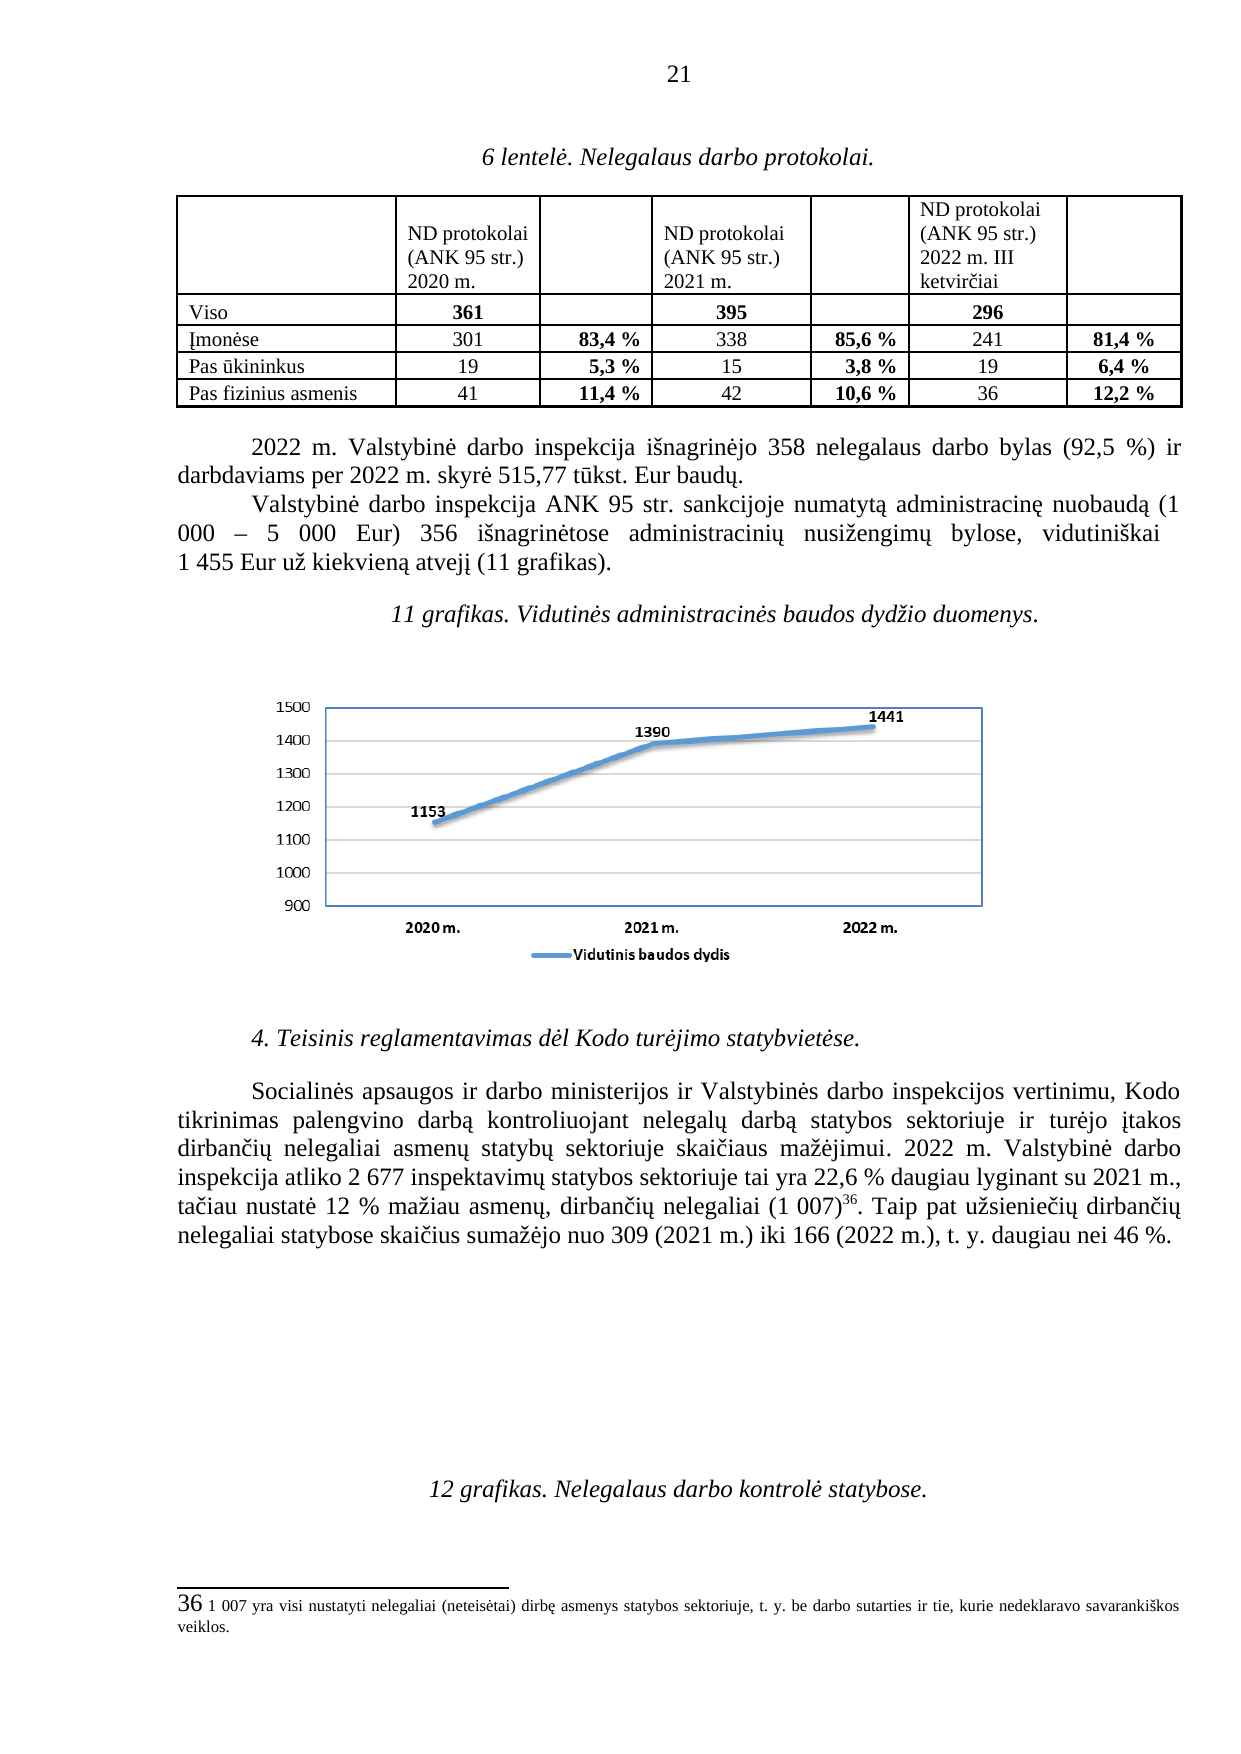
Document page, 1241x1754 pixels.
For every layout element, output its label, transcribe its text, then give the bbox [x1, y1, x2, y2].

table_cell Viso [178, 295, 395, 324]
table_cell 41 [397, 380, 539, 405]
table_cell 301 [397, 326, 539, 351]
table_cell 241 [910, 326, 1066, 351]
text 6 lentelė. Nelegalaus darbo protokolai. [177, 142, 1181, 171]
table_cell 10,6 % [812, 380, 908, 405]
table_cell 338 [653, 326, 810, 351]
table_header [812, 197, 908, 293]
table_header [1068, 197, 1180, 293]
table_cell 81,4 % [1068, 326, 1180, 351]
text 12 grafikas. Nelegalaus darbo kontrolė statybose. [177, 1474, 1181, 1502]
text 1 007 yra visi nustatyti nelegaliai (neteisėtai) dirbę asmenys statybos sektoriuje, t. y. be darbo sutarties ir tie, kurie nedeklaravo savarankiškos veiklos. [177, 1588, 1181, 1636]
table_cell 19 [397, 353, 539, 378]
text Socialinės apsaugos ir darbo ministerijos ir Valstybinės darbo inspekcijos vertinimu, Kodo tikrinimas palengvino darbą kontroliuojant nelegalų darbą statybos sektoriuje ir turėjo įtakos dirbančių nelegaliai asmenų statybų sektoriuje skaičiaus mažėjimui. 2022 m. Valstybinė darbo inspekcija atliko 2 677 inspektavimų statybos sektoriuje tai yra 22,6 % daugiau lyginant su 2021 m., tačiau nustatė 12 % mažiau asmenų, dirbančių nelegaliai (1 007). Taip pat užsieniečių dirbančių nelegaliai statybose skaičius sumažėjo nuo 309 (2021 m.) iki 166 (2022 m.), t. y. daugiau nei 46 %. [177, 1076, 1181, 1248]
table_cell 6,4 % [1068, 353, 1180, 378]
table_cell 395 [653, 295, 810, 324]
table_cell Įmonėse [178, 326, 395, 351]
table_cell Pas fizinius asmenis [178, 380, 395, 405]
table_cell [812, 295, 908, 324]
table_cell 12,2 % [1068, 380, 1180, 405]
text 4. Teisinis reglamentavimas dėl Kodo turėjimo statybvietėse. [177, 1023, 1181, 1052]
table_cell 19 [910, 353, 1066, 378]
table_header [178, 197, 395, 293]
table_header ND protokolai (ANK 95 str.) 2020 m. [397, 197, 539, 293]
table_cell 85,6 % [812, 326, 908, 351]
table_cell Pas ūkininkus [178, 353, 395, 378]
table_header ND protokolai (ANK 95 str.) 2021 m. [653, 197, 810, 293]
table_cell 296 [910, 295, 1066, 324]
text Valstybinė darbo inspekcija ANK 95 str. sankcijoje numatytą administracinę nuobaudą (1 000 – 5 000 Eur) 356 išnagrinėtose administracinių nusižengimų bylose, vidutiniškai 1 455 Eur už kiekvieną atvejį (11 grafikas). [177, 489, 1181, 575]
table_cell 42 [653, 380, 810, 405]
table_cell 11,4 % [541, 380, 651, 405]
table_cell 5,3 % [541, 353, 651, 378]
table_cell 36 [910, 380, 1066, 405]
text 2022 m. Valstybinė darbo inspekcija išnagrinėjo 358 nelegalaus darbo bylas (92,5 %) ir darbdaviams per 2022 m. skyrė 515,77 tūkst. Eur baudų. [177, 432, 1181, 489]
table_header [541, 197, 651, 293]
table_cell 361 [397, 295, 539, 324]
table_cell [541, 295, 651, 324]
table_cell 83,4 % [541, 326, 651, 351]
text 11 grafikas. Vidutinės administracinės baudos dydžio duomenys. [177, 599, 1181, 628]
table_header ND protokolai (ANK 95 str.) 2022 m. III ketvirčiai [910, 197, 1066, 293]
table_cell [1068, 295, 1180, 324]
table_cell 15 [653, 353, 810, 378]
table_cell 3,8 % [812, 353, 908, 378]
